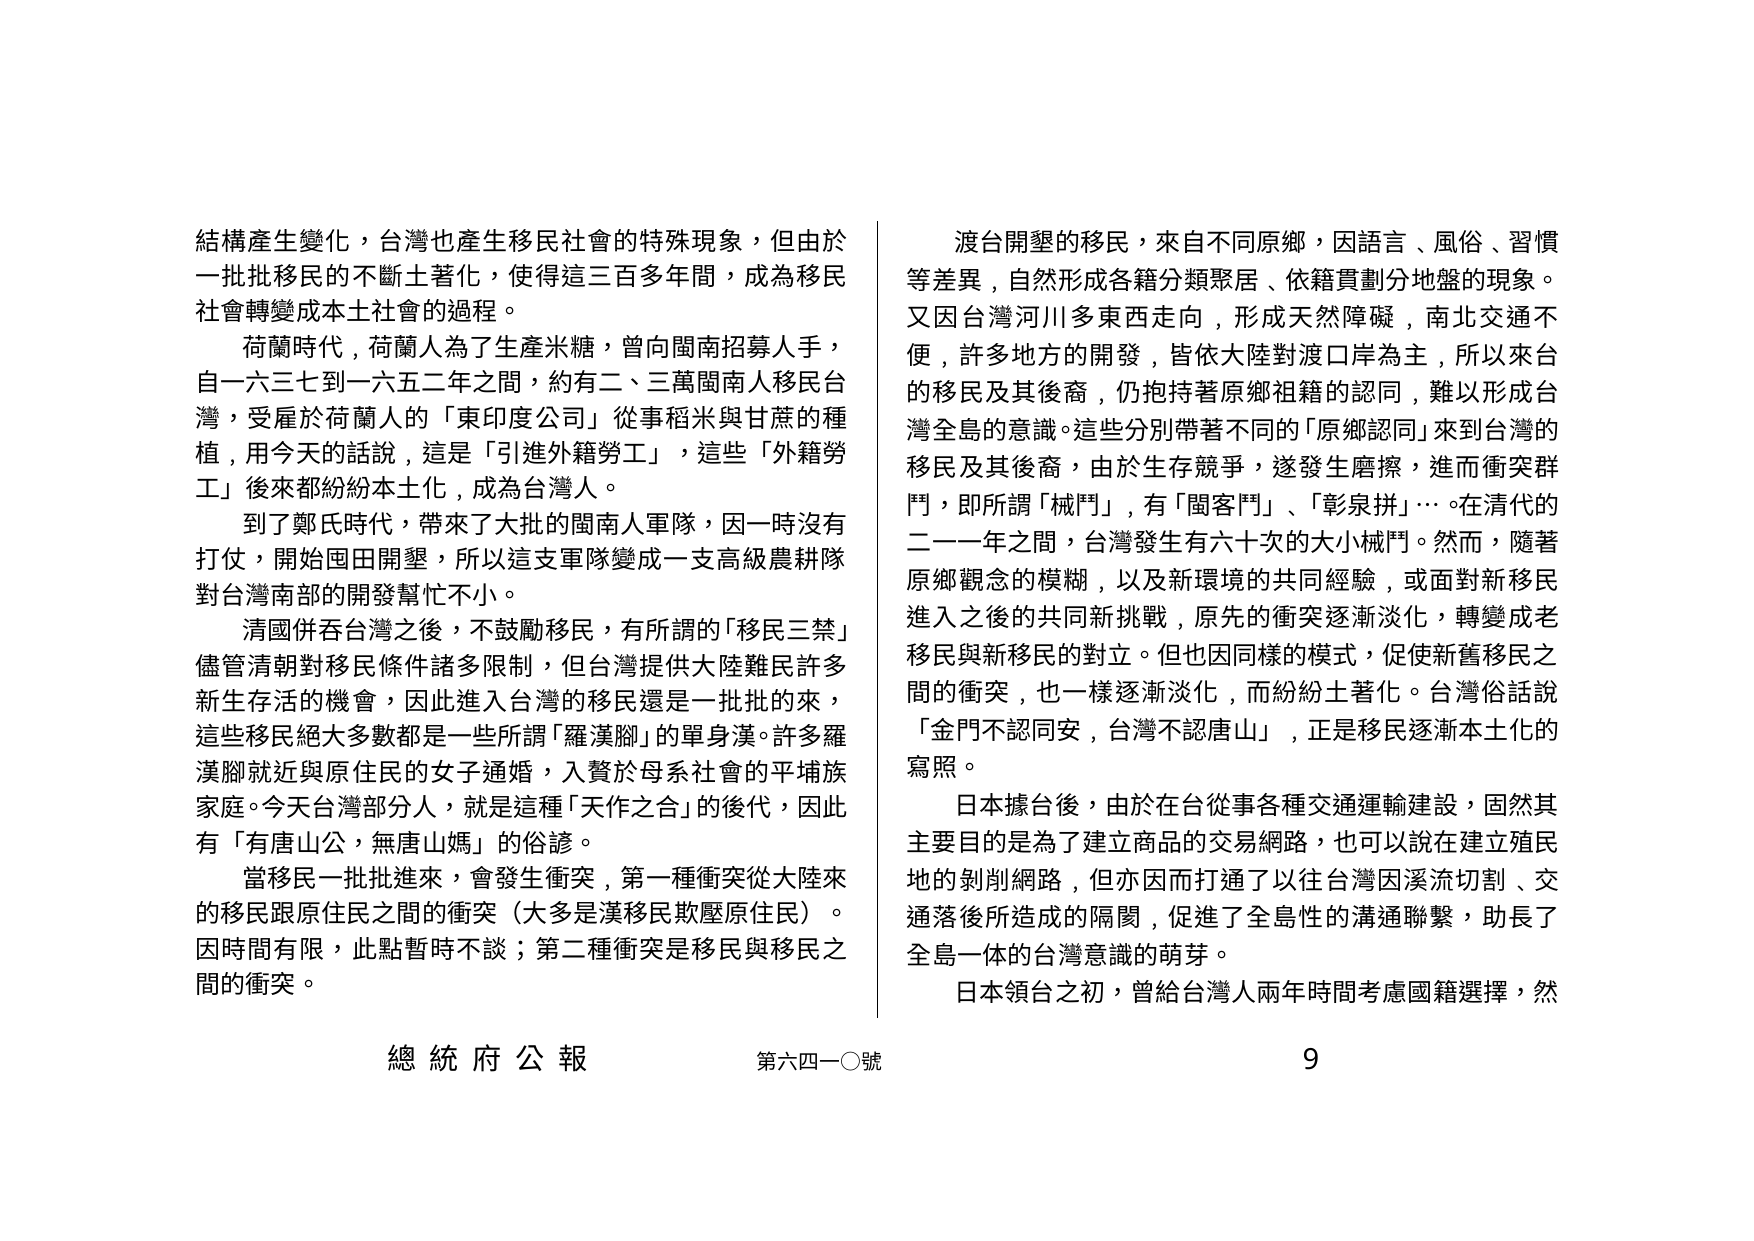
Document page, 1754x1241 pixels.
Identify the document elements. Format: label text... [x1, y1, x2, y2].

text 荷蘭時代﹐荷蘭人為了生產米糖，曾向閩南招募人手，自一六三七到一六五二年之間，約有二、三萬閩南人移民台灣，受雇於荷蘭人的「東印度公司」從事稻米與甘蔗的種植﹐用今天的話說﹐這是「引進外籍勞工」，這些「外籍勞工」後來都紛紛本土化﹐成為台灣人。 [195, 328, 847, 505]
text 清國併吞台灣之後，不鼓勵移民，有所謂的「移民三禁」。儘管清朝對移民條件諸多限制，但台灣提供大陸難民許多新生存活的機會，因此進入台灣的移民還是一批批的來，這些移民絕大多數都是一些所謂「羅漢腳」的單身漢。許多羅漢腳就近與原住民的女子通婚，入贅於母系社會的平埔族家庭。今天台灣部分人，就是這種「天作之合」的後代，因此有「有唐山公，無唐山媽」的俗諺。 [195, 611, 847, 859]
text 到了鄭氏時代，帶來了大批的閩南人軍隊，因一時沒有打仗，開始囤田開墾，所以這支軍隊變成一支高級農耕隊，對台灣南部的開發幫忙不小。 [195, 505, 847, 611]
text 日本據台後，由於在台從事各種交通運輸建設，固然其主要目的是為了建立商品的交易網路，也可以說在建立殖民地的剝削網路﹐但亦因而打通了以往台灣因溪流切割﹑交通落後所造成的隔閡﹐促進了全島性的溝通聯繫，助長了全島一体的台灣意識的萌芽。 [907, 784, 1559, 972]
text 渡台開墾的移民，來自不同原鄉，因語言﹑風俗﹑習慣等差異﹐自然形成各籍分類聚居﹑依籍貫劃分地盤的現象。又因台灣河川多東西走向﹐形成天然障礙﹐南北交通不便﹐許多地方的開發﹐皆依大陸對渡口岸為主﹐所以來台的移民及其後裔﹐仍抱持著原鄉祖籍的認同﹐難以形成台灣全島的意識。這些分別帶著不同的「原鄉認同」來到台灣的移民及其後裔，由於生存競爭，遂發生磨擦，進而衝突群鬥，即所謂「械鬥」﹐有「閩客鬥」﹑「彰泉拼」…。在清代的二一一年之間，台灣發生有六十次的大小械鬥。然而，隨著原鄉觀念的模糊﹐以及新環境的共同經驗﹐或面對新移民進入之後的共同新挑戰﹐原先的衝突逐漸淡化，轉變成老移民與新移民的對立。但也因同樣的模式，促使新舊移民之間的衝突﹐也一樣逐漸淡化﹐而紛紛土著化。台灣俗話說「金門不認同安﹐台灣不認唐山」﹐正是移民逐漸本土化的寫照。 [907, 222, 1559, 784]
text 結構產生變化，台灣也產生移民社會的特殊現象，但由於一批批移民的不斷土著化，使得這三百多年間，成為移民社會轉變成本土社會的過程。 [195, 222, 847, 328]
text 當移民一批批進來，會發生衝突﹐第一種衝突從大陸來的移民跟原住民之間的衝突（大多是漢移民欺壓原住民）。因時間有限，此點暫時不談；第二種衝突是移民與移民之間的衝突。 [195, 859, 847, 1001]
text 日本領台之初，曾給台灣人兩年時間考慮國籍選擇，然 [907, 972, 1559, 1009]
